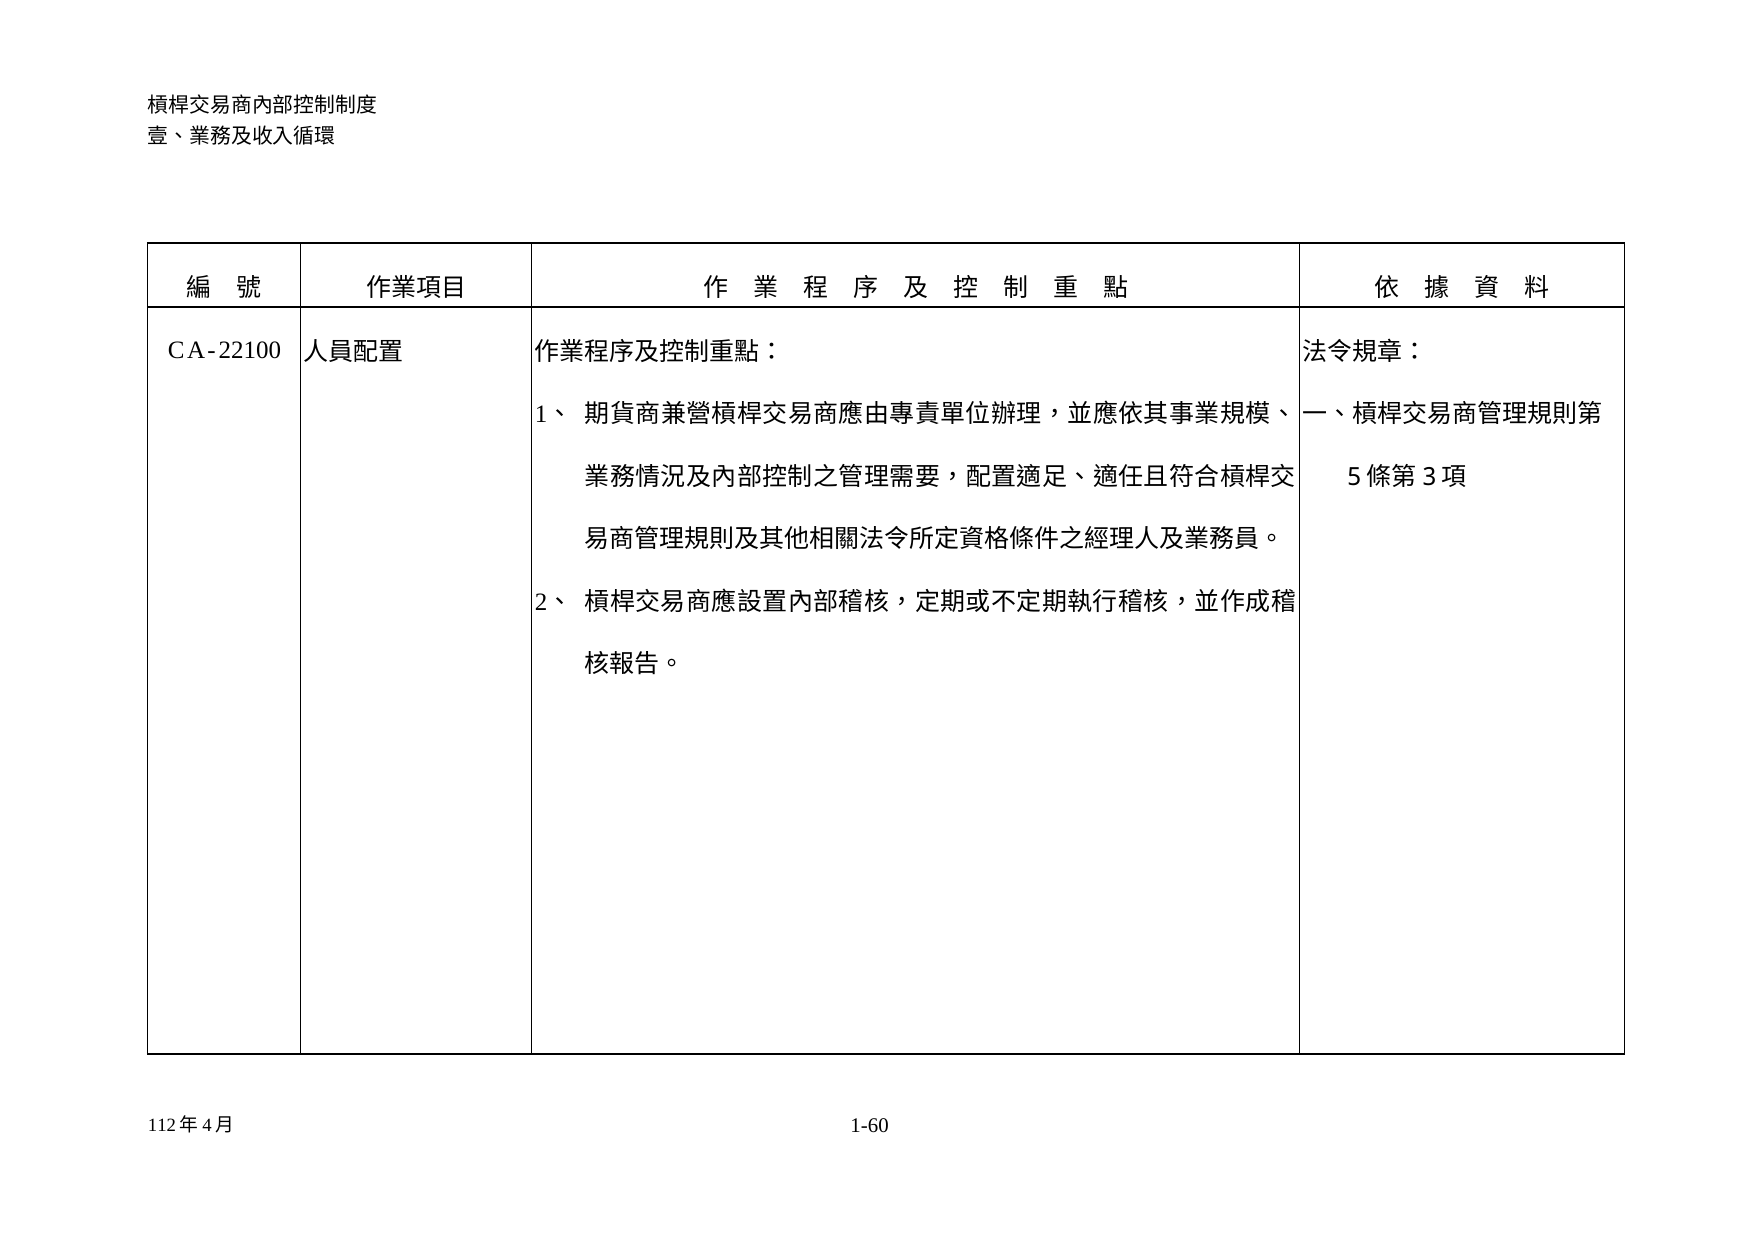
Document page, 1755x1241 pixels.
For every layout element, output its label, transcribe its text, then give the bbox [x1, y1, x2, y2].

table_header 依 據 資 料 [1300, 244, 1624, 306]
table_header 作業項目 [301, 244, 531, 306]
table_header 作 業 程 序 及 控 制 重 點 [532, 244, 1299, 306]
table_cell CA-22100 [148, 308, 300, 1053]
table_header 編 號 [148, 244, 300, 306]
table_cell 人員配置 [301, 308, 531, 1053]
table_cell 作業程序及控制重點： 期貨商兼營槓桿交易商應由專責單位辦理，並應依其事業規模、業務情況及內部控制之管理需要，配置適足、適任且符合槓桿交易商管理規則及其他相關法令所定資格條件之經理人及業務員。 槓桿交易商應設置內部稽核，定期或不定期執行稽核，並作成稽核報告。 作業程序及控制重點： 槓桿交易商之業務員係指從事下列業務之人員： 研究分析或商品設計。 推介或銷售。 結算交割。 內部稽核。 法令遵循。 主辦會計。 風險管理。 其他經核准之業務。 有下列各款情事之一者，不得登記為槓桿交易商之負責人或業務員，其已登記者，應予撤銷： 有期貨交易法第28條各款情事之一者。董事或監察人為法人者，對於該法人代表人或指定代表行使職務者，準用之。 不符合槓桿交易商管理規則第23條規定準用之人員資格條件或未依規定參加職前訓練或在職訓練且成績合格者。 違反槓桿交易商管理規則第20條規定者。 有事實證明從事或涉及其他不誠信或不正當之活動，顯示其不適合擔任負責人或業務員。 槓桿交易商專責單位之經理人，應符合下列資格條件之一： 經教育部承認之國內外專科以上學校畢業或同等學歷，具證券、期貨、金融或保險機構從事業務工作經驗3年以上，成績優良者。 期貨機構工作經驗4年以上，成績優良者。 有其他學經歷足資證明其具備期貨專業知識及經營管理經驗，可健全有效經營期貨商業務者。 擔任或直接從事業務員職務之董事、經理人或擔任槓桿交易商專責單位之經理人，應具備「期貨商負責人及業務員管理規則」第5條或第5-1條所定之資格條件。 槓桿交易商之內部稽核人員，應具備下列資格條件之一： 依期貨經理事業管理規則規定，取得期貨交易分析人員資格，並具備證券、期貨、金融或保險機構工作經驗1年以上者。 依期貨商負責人及業務員管理規則第5條第1項第1款至第3款規定，取得業務員資格，並具備證券、期貨、金融或保險機構工作經驗2年以上者。 槓桿交易商之業務員，除主辦會計外，應具備下列資格條件之一： 經期商公會委託證基會舉辦之業務員測驗合格者。 經期貨交易法第5條公告之國外期貨交易所所屬國權責機構舉辦之業務員測驗合格，仍在執行業務之有效期間內，並有2年以上實際經驗及經主管機關認可者。 期貨商負責人及業務員管理規則修正施行前，經主管機關或其指定機構舉辦之業務員測驗合格者。 依期貨經理事業管理規則規定，取得期貨交易分析人員資格者。 前項取得業務員資格者，自資格證書所載核發日起5年內未辦理登記或離職滿5年者，喪失資格。 槓桿交易商辦理槓桿保證金契約交易業務之人員應具專業能力，並應訂定專業資格條件、訓練及考評制度。 從事槓桿保證金契約交易之銷售及相關管理人員，應符合期貨商業務員資格，並具備下列資格條件之一： 國內外大學以上財務金融相關系所畢業，並修滿衍生性金融商品及其風險管理課程6個學分或參加國內外金融訓練機構所舉辦之衍生性金融商品及風險管理課程20小時以上。 符合「期貨經理事業管理規則」第51條第1項第1款或第2款之資格條件者。 參加國內外金融訓練機構所舉辦之衍生性金融商品及其風險管理課程研習時數達30個小時以上。 持有衍生性金融商品之相關業務執照。 曾在國內外金融機構有半年以上衍生性金融商品業務之實際經驗。 槓桿交易商辦理涉及外匯之槓桿保證金契約交易業務之相關人員，應具備之資格條件及教育訓練，準用「銀行業辦理外匯業務管理辦法」第十四條規定，其中辦理涉及外匯之槓桿保證金契約轉介之相關人員，準用同條推介工作之相關規定。 八、期貨商登記受託買賣執行之業務員，於符合前揭資格條件，並辦理業務員登記為「受託買賣執行（轉介槓桿保證金契約）」後，始得轉介客戶從事槓桿保證金契約交易，且槓桿保證金契約不得為複雜性高風險商品，且以其所兼營之槓桿交易商已開辦之下列商品為限： 結構型商品。 臺股股權相關之股權衍生性商品。 臺股股權相關之轉（交）換公司債資產交換。 連結國外個股、國外ETF或國外股價指數之差價契約。 作業程序及控制重點： 槓桿交易商經營業務，應由登記合格之業務員執行業務；登記合格之業務員執行業務，應佩帶工作證。 槓桿交易商之負責人及業務員之登記、異動，應由所屬槓桿交易商向期商公會辦理，非經登記不得執行職務。槓桿交易商負責人及業務員有異動者，槓桿交易商應於異動後5個營業日內，向期商公會申報，並辦理工作證之換發或繳回，所屬槓桿交易商在辦理異動登記前，對各該人員之行為仍不能免責。 槓桿交易商之負責人及業務員應本誠實及信用原則，忠實執行業務。槓桿交易商及人員，除不得有期貨交易法第63條所禁止之行為外，並不得有下列行為： 以詐欺、脅迫或其他不正當方式辦理槓桿保證金契約交易業務。 與客戶約定分享利益或承擔損失，直接或間接要求、期約或收受不正利益。 為虛偽、欺罔、或其他顯著有違事實或故意使他人誤信之行為。 未經客戶之同意，從事與客戶指示意旨或利益相違背之行為。 同意他人使用其名義，從事槓桿保證金契約交易。 於公司之營業場所外，直接或間接設置固定場所從事與客戶簽訂書面契約。但主管機關另有規定者，不在此限。 挪用客戶款項、有價證券。 代客戶保管款項、印鑑或存摺。但主管機關另有規定者，不在此限。 對客戶所為交易事項之查詢，未為必要之答復及處理，致有損客戶之權益。 對於依法令規定之帳簿、表冊、文件，未依規定製作、申報、公告、備置、保存或為虛偽之記載。 對主管機關命令提出之帳簿、表冊、文件或其他參考報告資料，逾期不提出，或對於主管機關依法所為之檢查予以拒絕或妨礙。 與客戶有借貸款項或為借貸款項之媒介情事。 製作不實之交易紀錄。 利用業務關係得知之訊息，為自己或提供他人從事交易。 利用非公司受雇人從事槓桿保證金契約交易有關業務。 利用他人名義或由他人利用自己名義執行業務。 其他違反法令或經主管機關規定應為或不得為之行為。 前項人員執行業務，對依法令槓桿交易商不得為之行為，亦不得為之。 非業務員之其他從業人員除不得違反前二項規定外，亦不得執行業務員職務或代理業務員職務。 槓桿交易商之負責人除符合「期貨商負責人及業務員管理規則」第7-1條規定者外，不得充任銀行、金融控股公司、信託公司、信用合作社、農（漁）會信用部、票券金融公司、證券業、保險業或其他期貨業之負責人。 槓桿交易商之下列業務員，不得辦理登記範圍以外之業務或由其他業務員兼任。但其他法令另有規定者，從其規定： (一)內部稽核人員。 (二)風險管理人員。 槓桿交易商辦理研究分析或商品設計及推介或銷售之業務員，不得兼任結算交割及主辦會計等職務。 槓桿交易商業務員之兼任職務行為，槓桿交易商應建立內部審核控管機制，以確保業務員本職及兼任職務之有效執行，並維持槓桿交易商業務運作之必要範圍為限，不得涉有利益衝突、違反期貨相關規定或內部控制制度情事，且應確保客戶及股東權益。至少應包含下列原則： (一)公司應評估及審核該兼任行為是否符合槓桿交易商管理規則第20條第5項規定，並留存紀錄。 (二)公司應建立交易決策與業務訊息區隔等利益衝突防範措施與利益衝突迴避相關作法，並經董事會通過。 (三)公司應明訂業務人員得兼任職務之業務範圍、兼任職務制度之管理程序，並規範兼任職務行為不得涉有利益衝突、造成客戶混淆或損及客戶權益情事。 (四)公司應評估業務人員兼任職務行為，不得影響現行業務之執行，並應提報人員兼任職務之時間分配解決方案。公司應留存評估及審核紀錄。 槓桿交易商經理人或業務員請假、停止執行業務或其他原因出缺者，所屬槓桿交易商應指派具有與被代理人相當資格條件之人員代理之，該人員並不得違反「期貨商負責人及業務員管理規則」第7條之規定。 九、槓桿交易商辦理轉介人員轉介槓桿保證金契約業務，應於開辦前檢具相關書件，向櫃檯買賣中心申請。申請書件送達之次日起十五日，未經櫃檯買賣中心表示禁止者，即表同意。但槓桿交易商不得於前揭期間內，辦理所申請之業務。 辦理轉介槓桿保證金契約業務之總分支機構如有異動或新增，應於事實發生之日起十五日內，函報櫃檯買賣中心備查。 十、槓桿交易商辦理轉介人員轉介槓桿保證金契約業務，有關商品審查制度(含獎金或績效評量制度)、防範內線交易及利益衝突機制、轉介人員之業務執行範圍及其轉介行為，除法令或櫃檯買賣中心另有規定外，應依櫃檯買賣中心「期貨商受託買賣執行業務員轉介槓桿保證金契約業務規範」規定辦理之。 [532, 308, 1299, 1053]
table_cell 法令規章： 一、槓桿交易商管理規則第5條第3項 0 法令規章： 槓桿交易商管理規則第19條、第21條第3項、第23條 期貨商負責人及業務員管理規則第3條、第5條第1項與第2項、第5-1條第1項、第6條 櫃檯買賣中心槓桿交易商經營槓桿保證金契約交易業務規則第44條、第70條 櫃檯買賣中心期貨商受託買賣執行業務員轉介槓桿保證金契約業務規範第三條、第六條至第九條。 法令規章： 槓桿交易商管理規則第20條第1項、第2項與第5項、第21條第1項、第2項與第4項、第22條、第23條 期貨商負責人及業務員管理規則第7-1條、第10條 [1300, 308, 1624, 1053]
